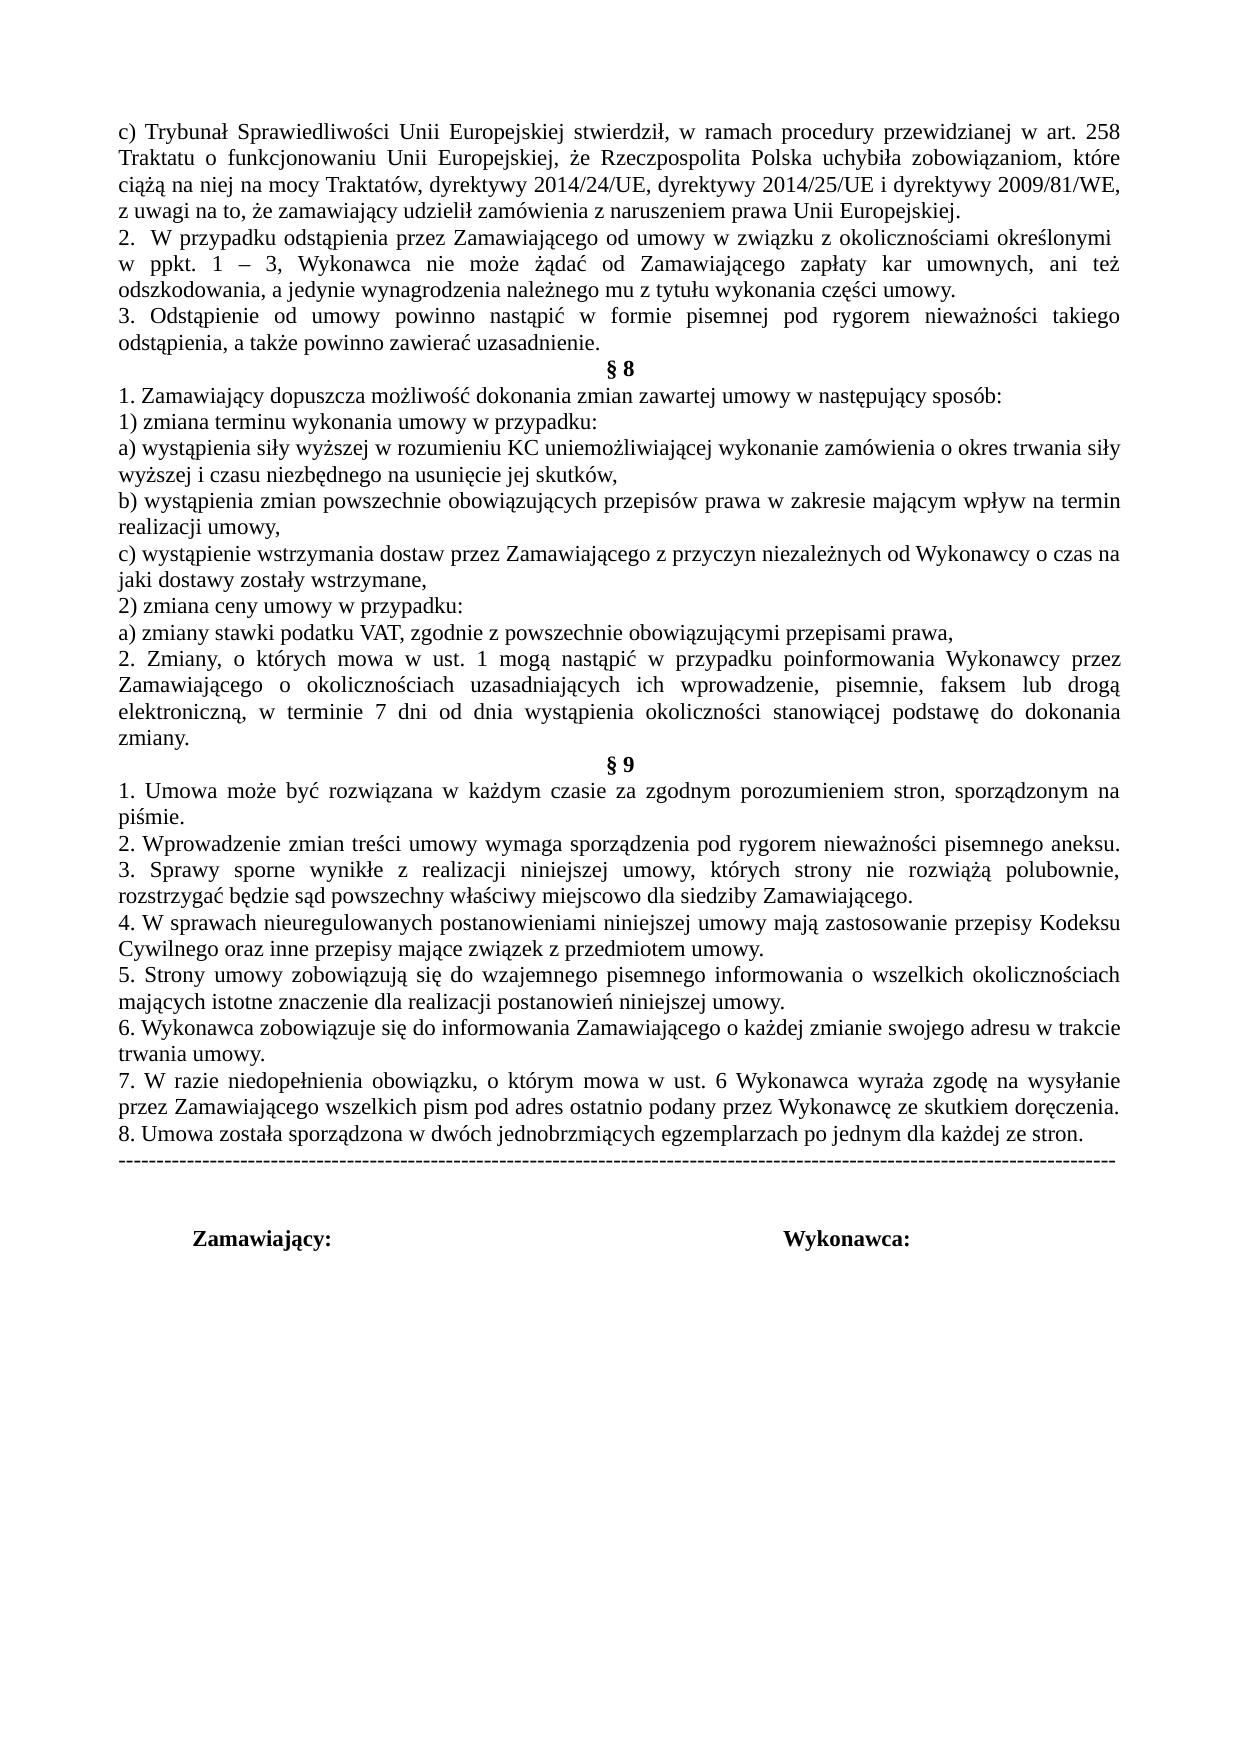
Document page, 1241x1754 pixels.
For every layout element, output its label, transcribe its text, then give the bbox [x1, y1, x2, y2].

text c) wystąpienie wstrzymania dostaw przez Zamawiającego z przyczyn niezależnych od Wykonawcy o czas na jaki dostawy zostały wstrzymane, [118, 540, 1122, 592]
text 2. Zmiany, o których mowa w ust. 1 mogą nastąpić w przypadku poinformowania Wykonawcy przez Zamawiającego o okolicznościach uzasadniających ich wprowadzenie, pisemnie, faksem lub drogą elektroniczną, w terminie 7 dni od dnia wystąpienia okoliczności stanowiącej podstawę do dokonania zmiany. [118, 645, 1122, 751]
text c) Trybunał Sprawiedliwości Unii Europejskiej stwierdził, w ramach procedury przewidzianej w art. 258 Traktatu o funkcjonowaniu Unii Europejskiej, że Rzeczpospolita Polska uchybiła zobowiązaniom, które ciążą na niej na mocy Traktatów, dyrektywy 2014/24/UE, dyrektywy 2014/25/UE i dyrektywy 2009/81/WE, z uwagi na to, że zamawiający udzielił zamówienia z naruszeniem prawa Unii Europejskiej. [118, 118, 1122, 223]
text 1. Umowa może być rozwiązana w każdym czasie za zgodnym porozumieniem stron, sporządzonym na piśmie. [118, 777, 1122, 830]
text 2. Wprowadzenie zmian treści umowy wymaga sporządzenia pod rygorem nieważności pisemnego aneksu. 3. Sprawy sporne wynikłe z realizacji niniejszej umowy, których strony nie rozwiążą polubownie, rozstrzygać będzie sąd powszechny właściwy miejscowo dla siedziby Zamawiającego. [118, 830, 1122, 909]
text 2) zmiana ceny umowy w przypadku: [118, 592, 1122, 619]
text 5. Strony umowy zobowiązują się do wzajemnego pisemnego informowania o wszelkich okolicznościach mających istotne znaczenie dla realizacji postanowień niniejszej umowy. [118, 961, 1122, 1014]
text 1) zmiana terminu wykonania umowy w przypadku: [118, 408, 1122, 434]
text § 8 [118, 355, 1122, 382]
text a) zmiany stawki podatku VAT, zgodnie z powszechnie obowiązującymi przepisami prawa, [118, 619, 1122, 645]
text 6. Wykonawca zobowiązuje się do informowania Zamawiającego o każdej zmianie swojego adresu w trakcie trwania umowy. [118, 1014, 1122, 1067]
text ----------------------------------------------------------------------------------------------------------------------------------- [118, 1146, 1122, 1172]
text § 9 [118, 751, 1122, 777]
text 7. W razie niedopełnienia obowiązku, o którym mowa w ust. 6 Wykonawca wyraża zgodę na wysyłanie przez Zamawiającego wszelkich pism pod adres ostatnio podany przez Wykonawcę ze skutkiem doręczenia. 8. Umowa została sporządzona w dwóch jednobrzmiących egzemplarzach po jednym dla każdej ze stron. [118, 1067, 1122, 1146]
text 2. W przypadku odstąpienia przez Zamawiającego od umowy w związku z okolicznościami określonymi w ppkt. 1 – 3, Wykonawca nie może żądać od Zamawiającego zapłaty kar umownych, ani też odszkodowania, a jedynie wynagrodzenia należnego mu z tytułu wykonania części umowy. [118, 223, 1122, 303]
text 1. Zamawiający dopuszcza możliwość dokonania zmian zawartej umowy w następujący sposób: [118, 382, 1122, 408]
text 3. Odstąpienie od umowy powinno nastąpić w formie pisemnej pod rygorem nieważności takiego odstąpienia, a także powinno zawierać uzasadnienie. [118, 303, 1122, 355]
text a) wystąpienia siły wyższej w rozumieniu KC uniemożliwiającej wykonanie zamówienia o okres trwania siły wyższej i czasu niezbędnego na usunięcie jej skutków, [118, 434, 1122, 487]
text b) wystąpienia zmian powszechnie obowiązujących przepisów prawa w zakresie mającym wpływ na termin realizacji umowy, [118, 487, 1122, 540]
text 4. W sprawach nieuregulowanych postanowieniami niniejszej umowy mają zastosowanie przepisy Kodeksu Cywilnego oraz inne przepisy mające związek z przedmiotem umowy. [118, 909, 1122, 961]
text Zamawiający: Wykonawca: [118, 1225, 1122, 1251]
